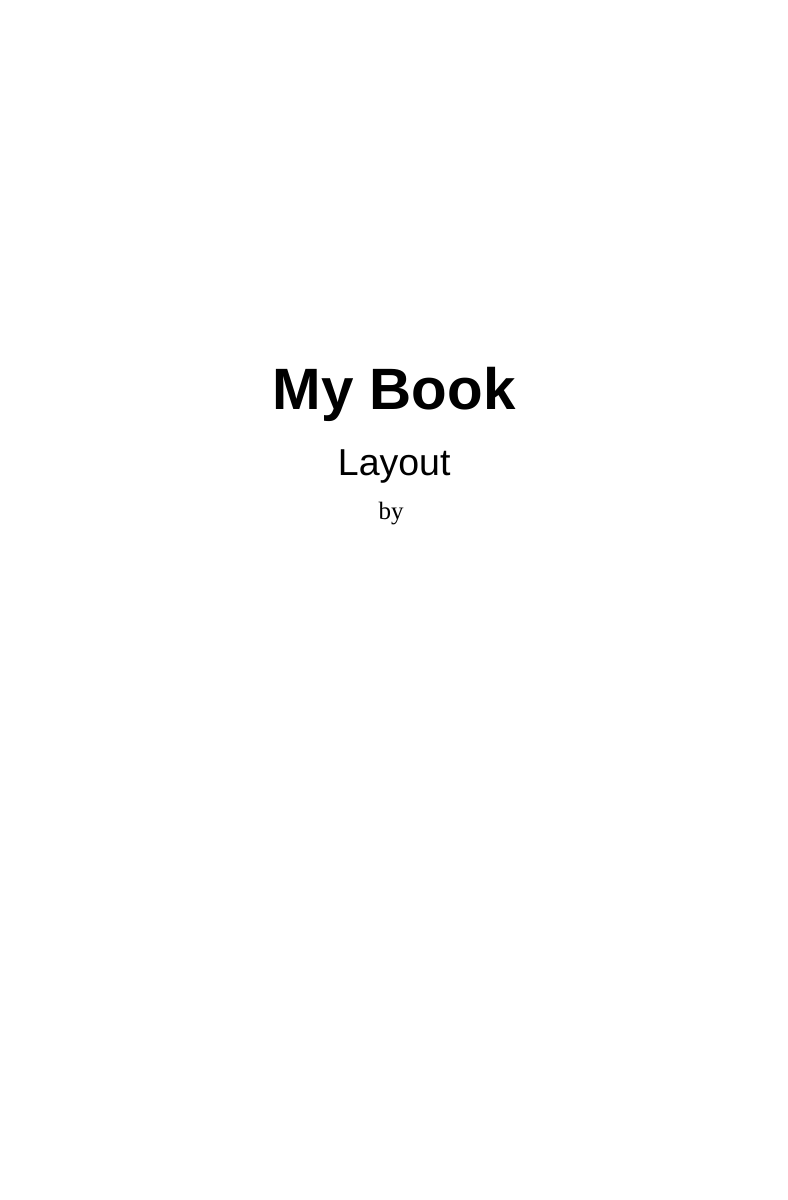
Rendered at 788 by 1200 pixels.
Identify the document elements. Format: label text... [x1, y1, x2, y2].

text by EarnestAl [118, 496, 670, 524]
title My Book [118, 354, 670, 421]
subtitle Layout [118, 440, 670, 483]
